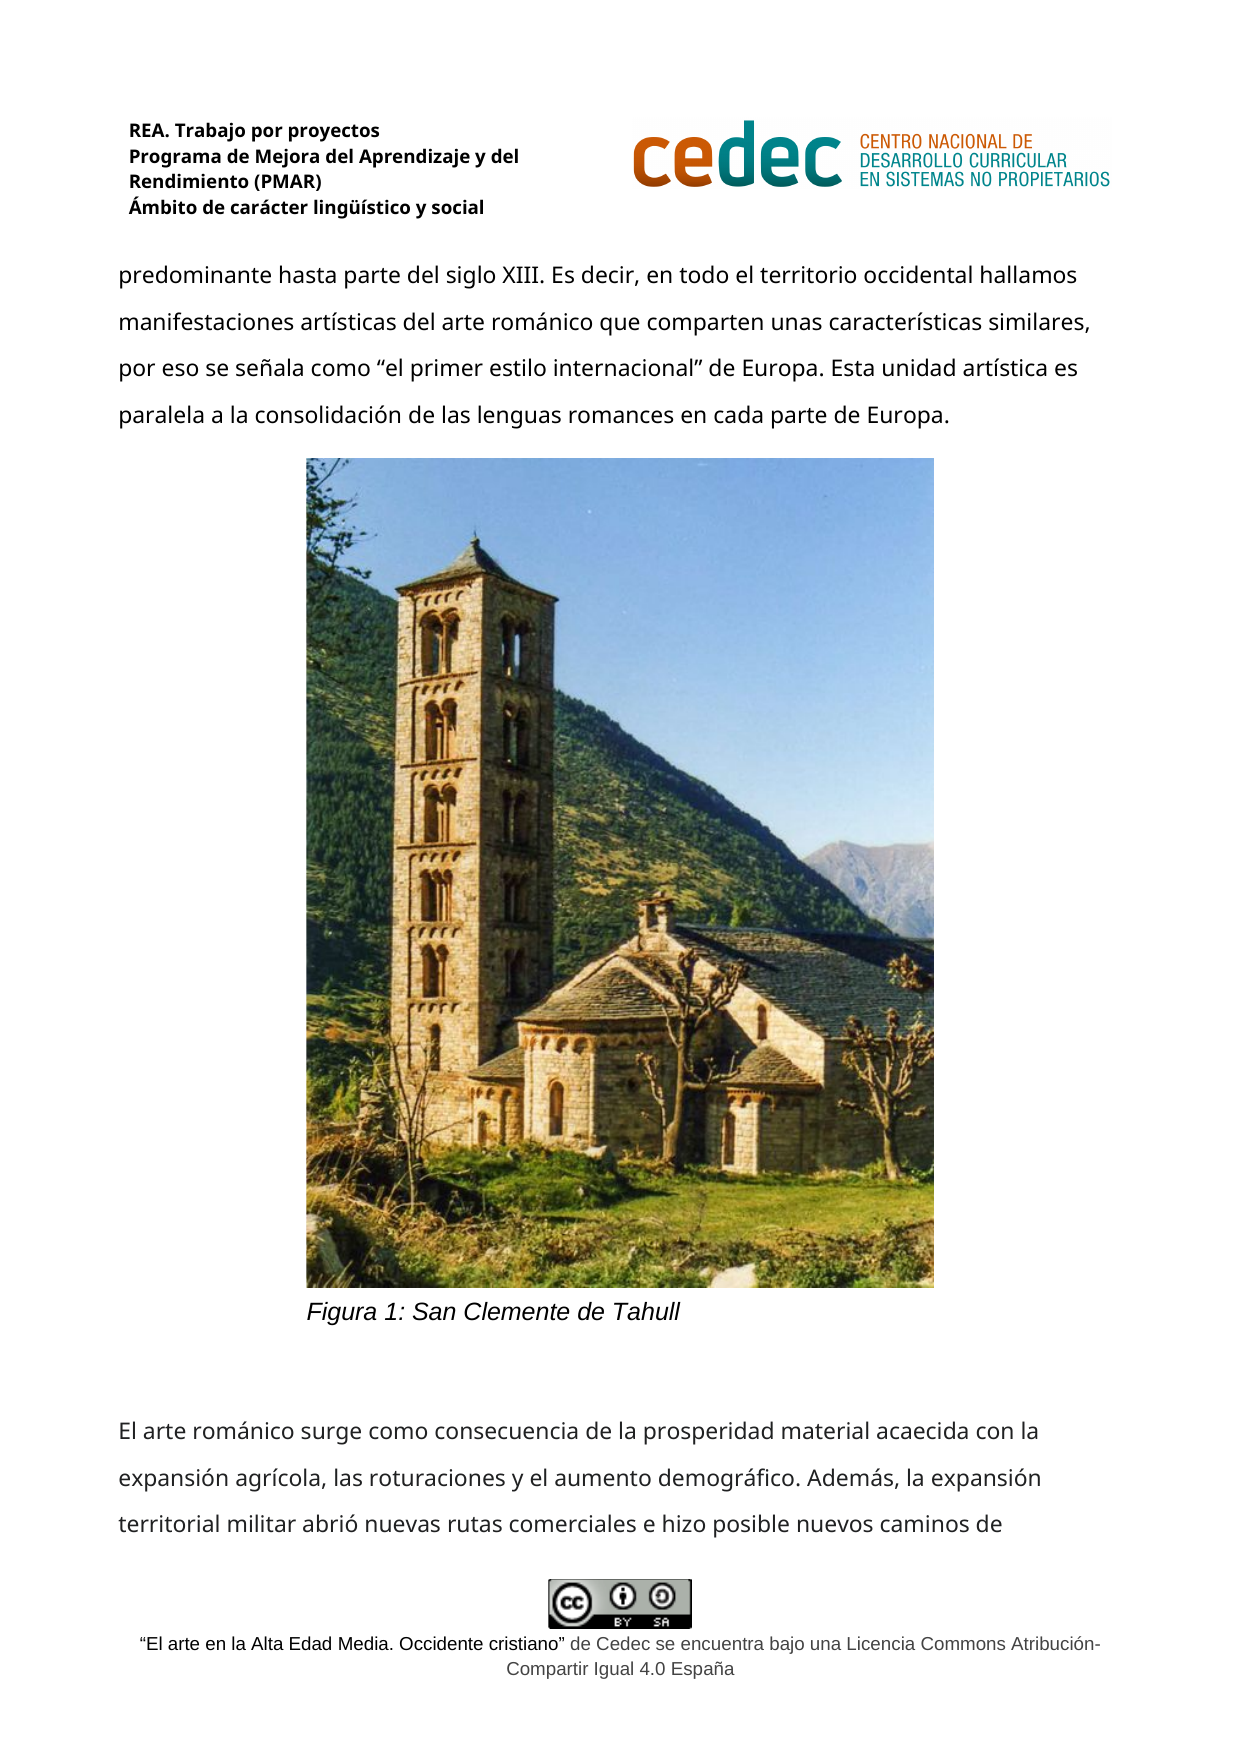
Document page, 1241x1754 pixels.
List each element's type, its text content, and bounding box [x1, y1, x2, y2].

text predominante hasta parte del siglo XIII. Es decir, en todo el territorio occidental hallamos manifestaciones artísticas del arte románico que comparten unas características similares, por eso se señala como “el primer estilo internacional” de Europa. Esta unidad artística es paralela a la consolidación de las lenguas romances en cada parte de Europa. [118, 259, 1122, 431]
picture [306, 458, 934, 1288]
text El arte románico surge como consecuencia de la prosperidad material acaecida con la expansión agrícola, las roturaciones y el aumento demográfico. Además, la expansión territorial militar abrió nuevas rutas comerciales e hizo posible nuevos caminos de [118, 1414, 1122, 1539]
text Figura 1: San Clemente de Tahull [306, 1288, 934, 1326]
picture [632, 117, 1112, 189]
picture [548, 1579, 692, 1629]
